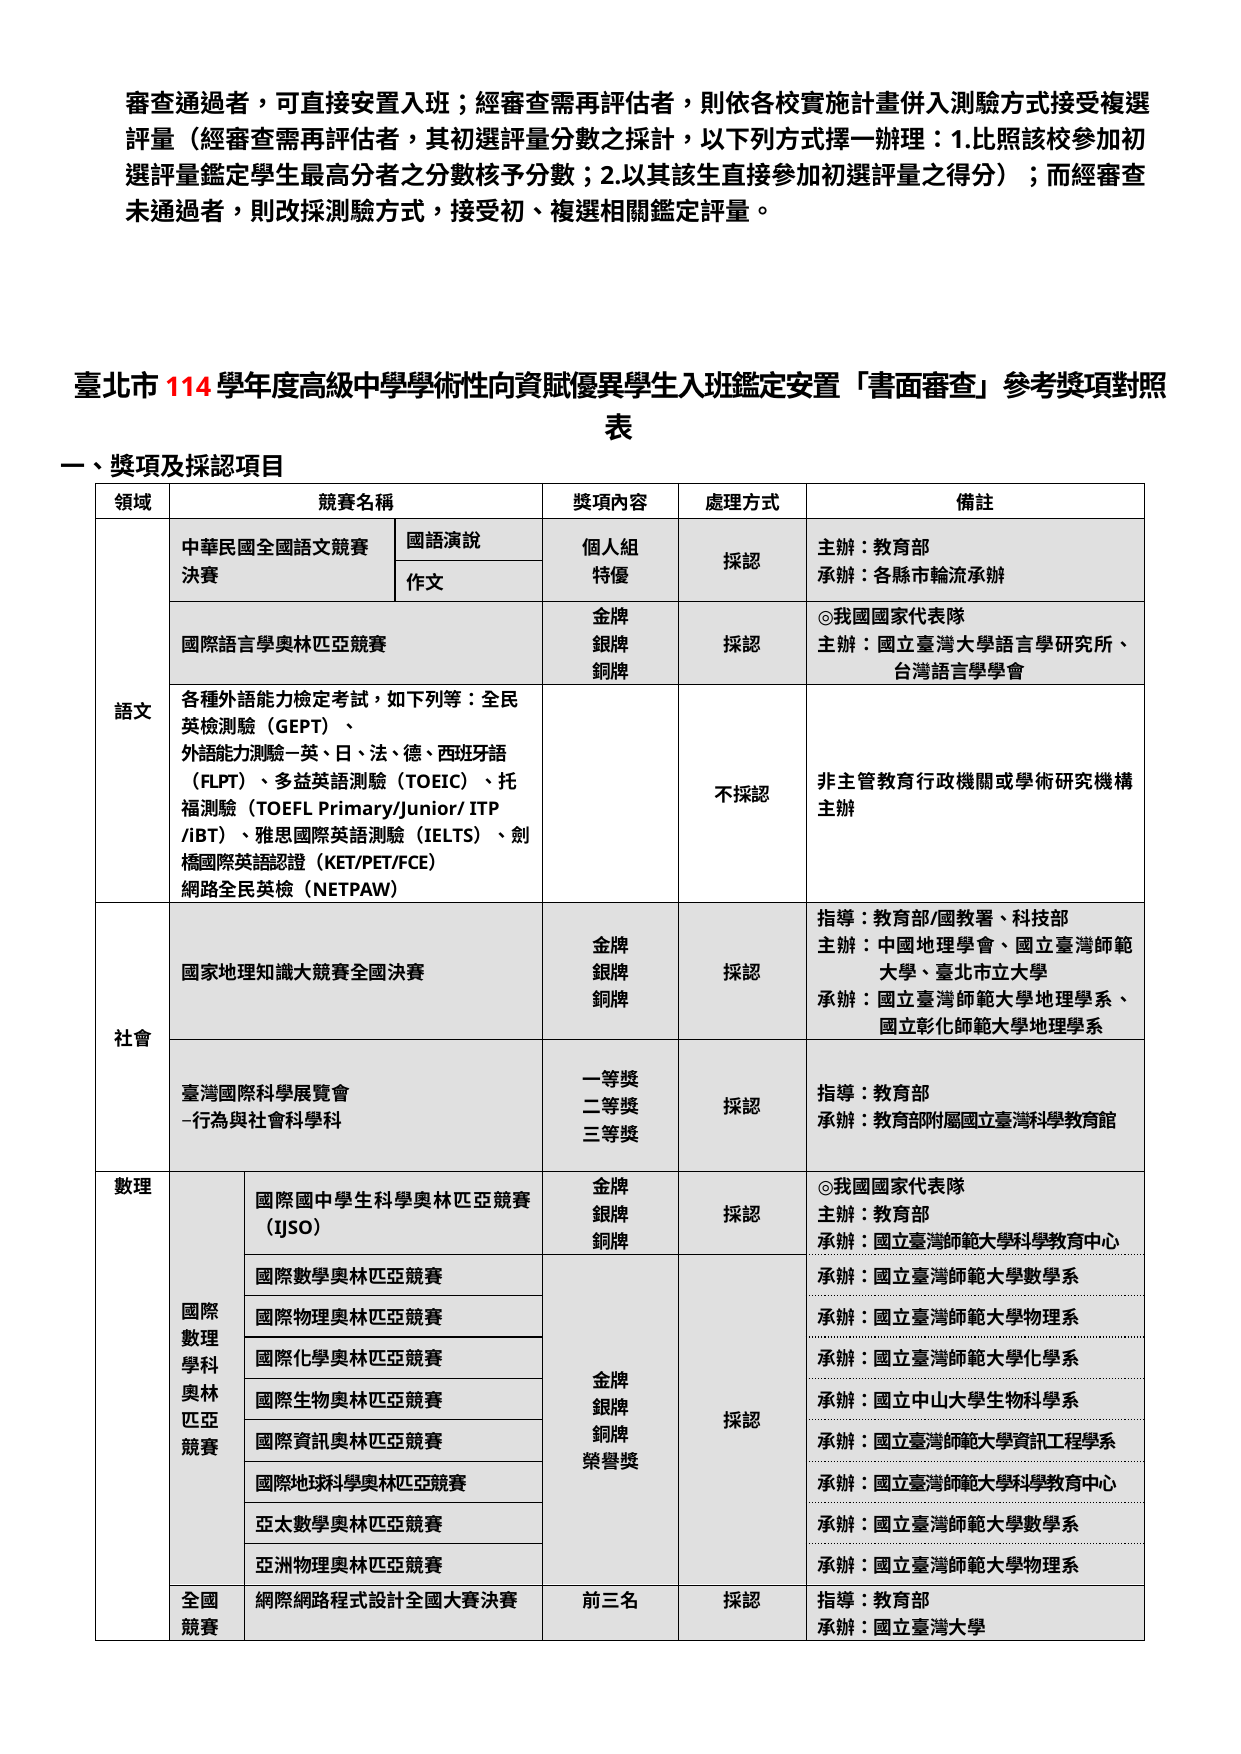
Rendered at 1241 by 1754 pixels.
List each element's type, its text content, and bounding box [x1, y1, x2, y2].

table_cell 承辦：國立臺灣師範大學物理系 [807, 1295, 1144, 1336]
table_cell 國際資訊奧林匹亞競賽 [245, 1420, 542, 1461]
table_cell ◎我國國家代表隊 主辦：國立臺灣大學語言學研究所、台灣語言學學會 [807, 602, 1144, 684]
table_cell 指導：教育部 承辦：教育部附屬國立臺灣科學教育館 [807, 1040, 1144, 1171]
table_cell 指導：教育部 承辦：國立臺灣大學 [807, 1586, 1144, 1640]
table_cell 承辦：國立臺灣師範大學科學教育中心 [807, 1461, 1144, 1502]
table_cell 國際國中學生科學奧林匹亞競賽（IJSO） [245, 1172, 542, 1254]
table_cell 國際物理奧林匹亞競賽 [245, 1296, 542, 1336]
table_cell 金牌 銀牌 銅牌 [543, 1172, 678, 1254]
table_cell 主辦：教育部 承辦：各縣市輪流承辦 [807, 519, 1144, 601]
table_cell 國際化學奧林匹亞競賽 [245, 1338, 542, 1378]
table_cell 國際生物奧林匹亞競賽 [245, 1379, 542, 1419]
table_cell 前三名 [543, 1586, 678, 1640]
text 審查通過者，可直接安置入班；經審查需再評估者，則依各校實施計畫併入測驗方式接受複選評量（經審查需再評估者，其初選評量分數之採計，以下列方式擇一辦理：1.比照該校參加初選評量鑑定學生最高分者之分數核予分數；2.以其該生直接參加初選評量之得分）；而經審查未通過者，則改採測驗方式，接受初、複選相關鑑定評量。 [75, 83, 1165, 228]
table_cell 採認 [679, 1586, 806, 1640]
table_header 處理方式 [679, 484, 806, 518]
table_cell 承辦：國立臺灣師範大學化學系 [807, 1336, 1144, 1378]
table_cell 國際數學奧林匹亞競賽 [245, 1255, 542, 1295]
text 臺北市114學年度高級中學學術性向資賦優異學生入班鑑定安置「書面審查」參考獎項對照表 [60, 362, 1180, 447]
table_cell 作文 [396, 561, 542, 601]
table_cell 採認 [679, 519, 806, 601]
table_cell 承辦：國立臺灣師範大學物理系 [807, 1543, 1144, 1584]
table_cell 國際地球科學奧林匹亞競賽 [245, 1462, 542, 1502]
table_cell 國家地理知識大競賽全國決賽 [170, 903, 542, 1039]
table_cell 個人組 特優 [543, 519, 678, 601]
table_cell 亞洲物理奧林匹亞競賽 [245, 1544, 542, 1584]
table_cell 承辦：國立臺灣師範大學數學系 [807, 1502, 1144, 1543]
table_cell 全國競賽 [170, 1586, 244, 1640]
table_header 獎項內容 [543, 484, 678, 518]
table_header 備註 [807, 484, 1144, 518]
table_cell 不採認 [679, 685, 806, 902]
table_cell 社會 [96, 903, 169, 1171]
table_cell [543, 685, 678, 902]
table_cell 數理 [96, 1172, 169, 1640]
table_cell 承辦：國立臺灣師範大學數學系 [807, 1254, 1144, 1295]
table_cell 國語演說 [396, 519, 542, 560]
table_cell 採認 [679, 1172, 806, 1254]
table_cell 非主管教育行政機關或學術研究機構主辦 [807, 685, 1144, 902]
table_cell 採認 [679, 602, 806, 684]
table_cell 中華民國全國語文競賽決賽 [170, 519, 394, 601]
table_cell 一等獎 二等獎 三等獎 [543, 1040, 678, 1171]
table_cell 金牌 銀牌 銅牌 榮譽獎 [543, 1255, 678, 1584]
table_header 競賽名稱 [170, 484, 542, 518]
table_cell 國際語言學奧林匹亞競賽 [170, 602, 542, 684]
table_cell 亞太數學奧林匹亞競賽 [245, 1503, 542, 1543]
table_cell 各種外語能力檢定考試，如下列等：全民英檢測驗（GEPT）、 外語能力測驗－英、日、法、德、西班牙語（FLPT）、多益英語測驗（TOEIC）、托福測驗（TOEFL Primary/Junior/ ITP /iBT）、雅思國際英語測驗（IELTS）、劍橋國際英語認證（KET/PET/FCE） 網路全民英檢（NETPAW） [170, 685, 542, 902]
table_cell 金牌 銀牌 銅牌 [543, 602, 678, 684]
table_cell 語文 [96, 519, 169, 902]
table_cell 金牌 銀牌 銅牌 [543, 903, 678, 1039]
table_header 領域 [96, 484, 169, 518]
table_cell 網際網路程式設計全國大賽決賽 [245, 1586, 542, 1640]
table_cell 採認 [679, 1040, 806, 1171]
table_cell ◎我國國家代表隊 主辦：教育部 承辦：國立臺灣師範大學科學教育中心 [807, 1172, 1144, 1254]
table_cell 國際 數理 學科 奧林 匹亞 競賽 [170, 1172, 244, 1584]
table_cell 承辦：國立臺灣師範大學資訊工程學系 [807, 1419, 1144, 1461]
table_cell 採認 [679, 903, 806, 1039]
text 一、獎項及採認項目 [60, 447, 1165, 483]
table_cell 指導：教育部/國教署、科技部 主辦：中國地理學會、國立臺灣師範大學、臺北市立大學 承辦：國立臺灣師範大學地理學系、國立彰化師範大學地理學系 [807, 903, 1144, 1039]
table_cell 承辦：國立中山大學生物科學系 [807, 1378, 1144, 1419]
table_cell 採認 [679, 1255, 806, 1584]
table_cell 臺灣國際科學展覽會 −行為與社會科學科 [170, 1040, 542, 1171]
